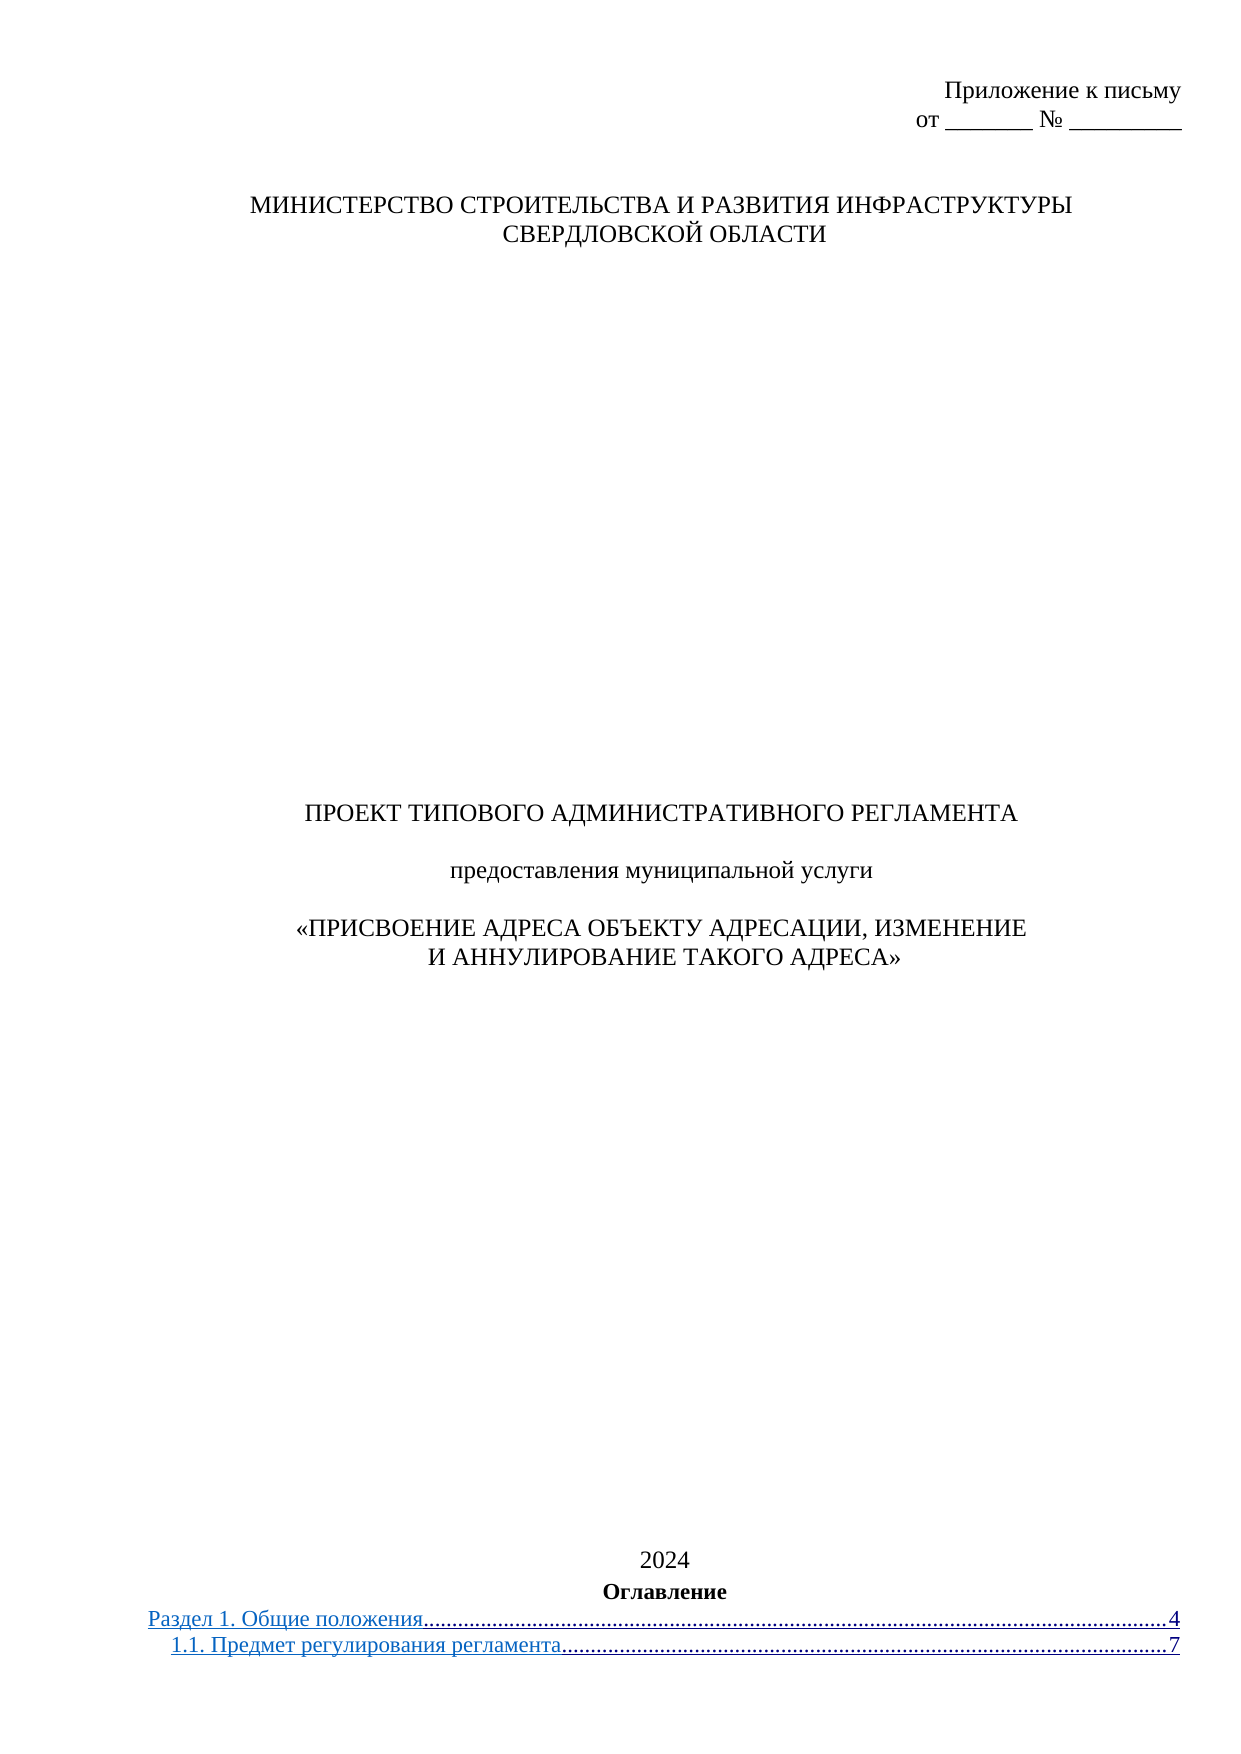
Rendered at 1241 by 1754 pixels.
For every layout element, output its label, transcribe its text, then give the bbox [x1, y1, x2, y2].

text от _______ № _________ [148, 104, 1181, 132]
text 1.1. Предмет регулирования регламента 7 [171, 1631, 1181, 1657]
subtitle ПРОЕКТ ТИПОВОГО АДМИНИСТРАТИВНОГО РЕГЛАМЕНТА предоставления муниципальной услуги «ПРИСВОЕНИЕ АДРЕСА ОБЪЕКТУ АДРЕСАЦИИ, ИЗМЕНЕНИЕ И АННУЛИРОВАНИЕ ТАКОГО АДРЕСА» [148, 798, 1181, 970]
text Раздел 1. Общие положения 4 [148, 1605, 1181, 1631]
text Приложение к письму [148, 75, 1181, 104]
text МИНИСТЕРСТВО СТРОИТЕЛЬСТВА И РАЗВИТИЯ ИНФРАСТРУКТУРЫ СВЕРДЛОВСКОЙ ОБЛАСТИ [148, 190, 1181, 247]
text 2024 [148, 1545, 1181, 1574]
subtitle Оглавление [148, 1578, 1181, 1605]
